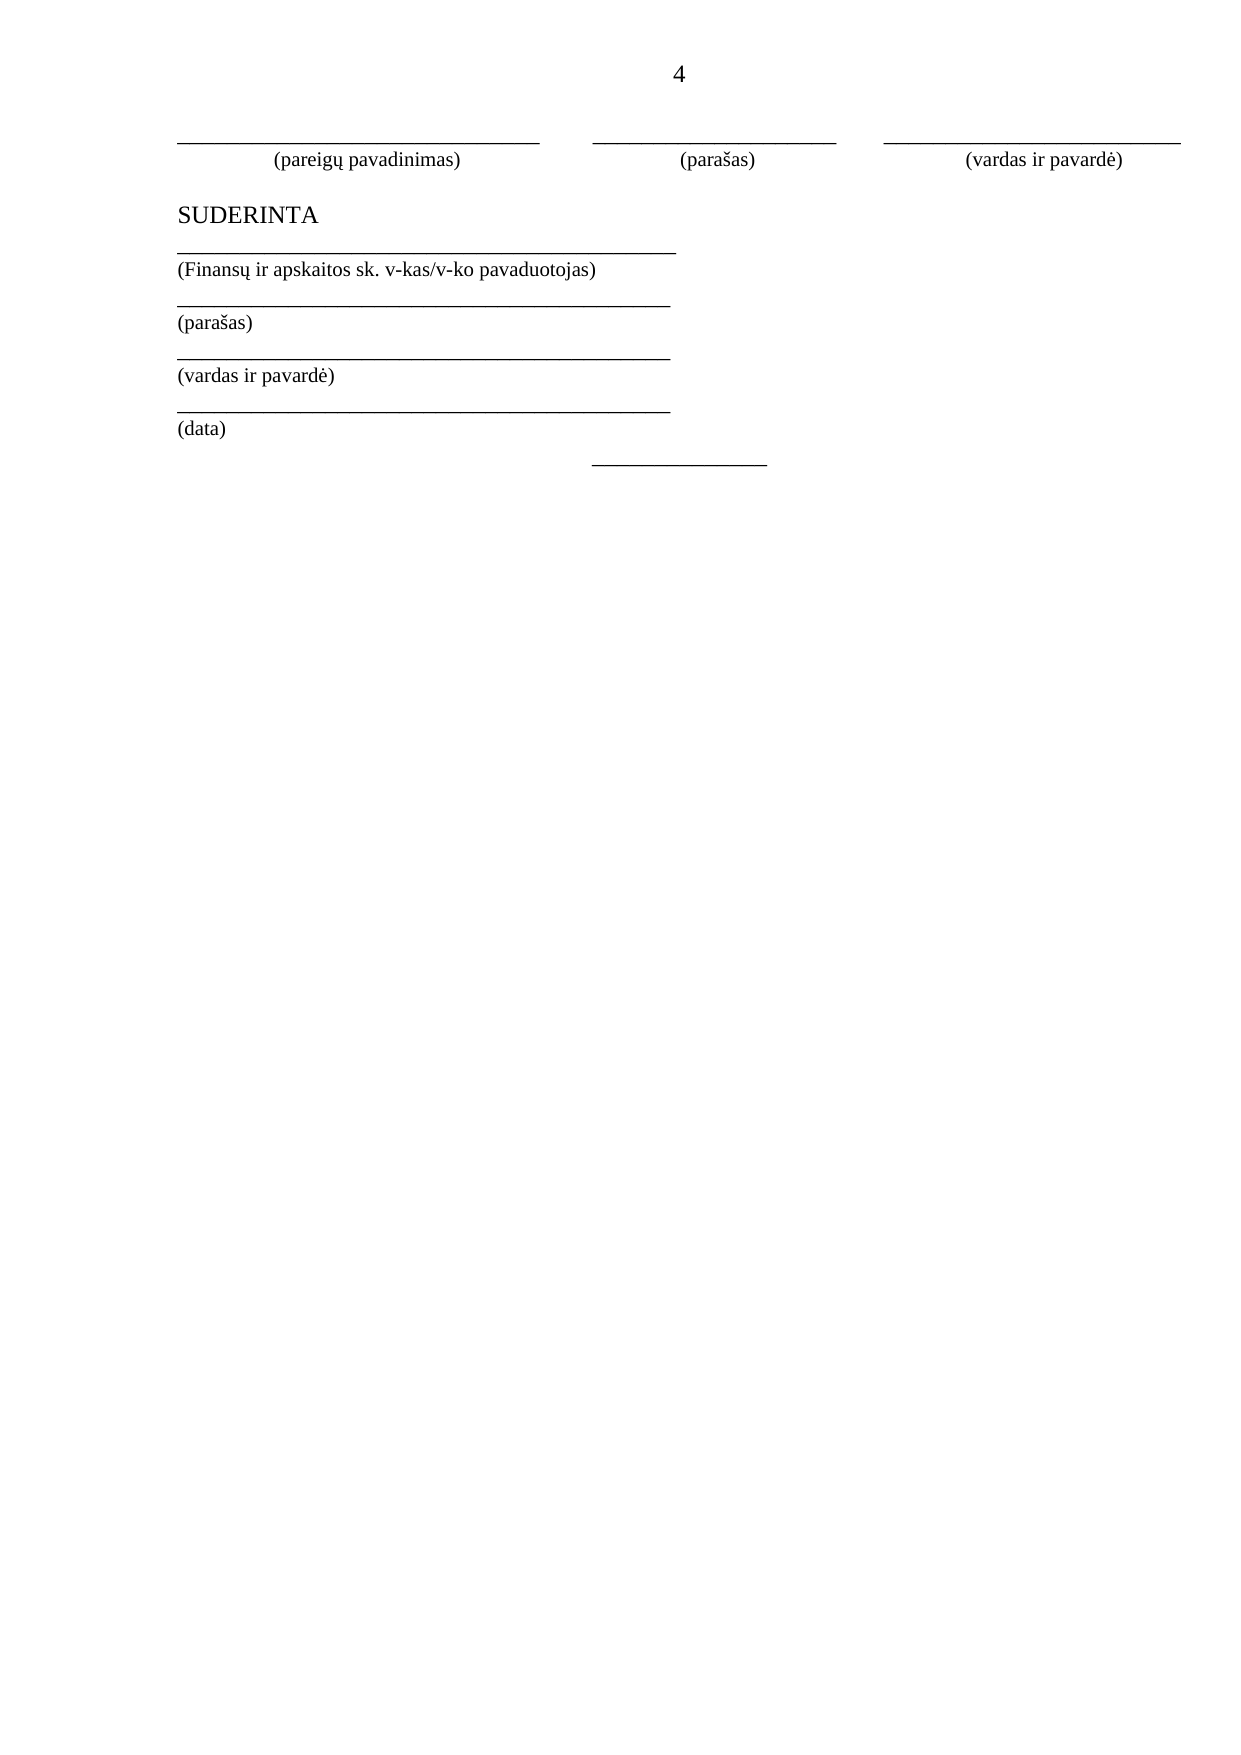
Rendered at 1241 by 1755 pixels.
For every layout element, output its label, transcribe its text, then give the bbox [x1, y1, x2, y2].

text ______________ [177, 440, 1181, 468]
text (pareigų pavadinimas) (parašas) (vardas ir pavardė) [177, 147, 1181, 171]
text (Finansų ir apskaitos sk. v-kas/v-ko pavaduotojas) [177, 257, 1181, 281]
text (data) [177, 416, 1181, 440]
text SUDERINTA [177, 200, 1181, 228]
text (parašas) [177, 310, 1181, 334]
text (vardas ir pavardė) [177, 363, 1181, 387]
